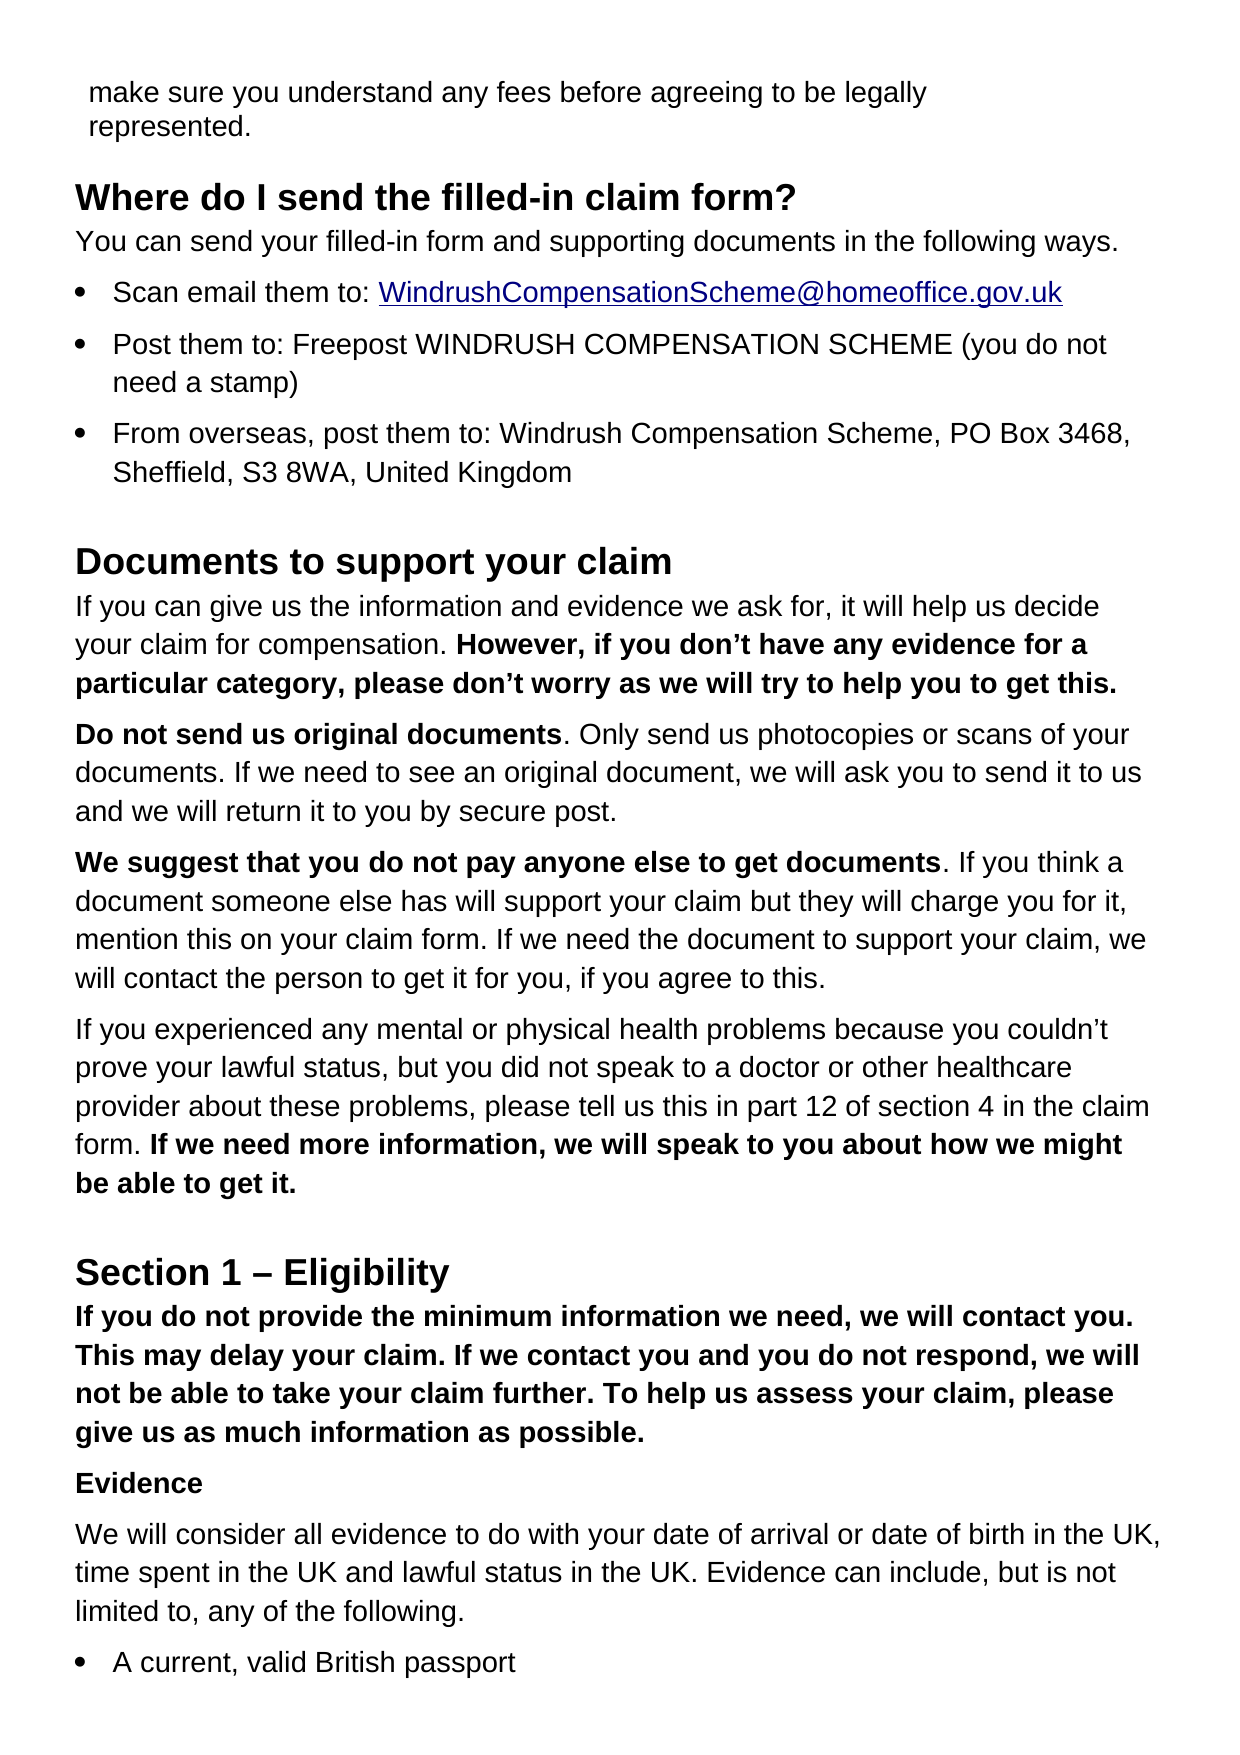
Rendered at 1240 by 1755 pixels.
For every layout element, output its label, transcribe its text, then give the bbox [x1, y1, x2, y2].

text We suggest that you do not pay anyone else to get documents. If you think a document someone else has will support your claim but they will charge you for it, mention this on your claim form. If we need the document to support your claim, we will contact the person to get it for you, if you agree to this. [75, 845, 1164, 994]
text You can send your filled-in form and supporting documents in the following ways. [75, 224, 1164, 258]
subtitle Section 1 – Eligibility [75, 1250, 1164, 1293]
subtitle Evidence [75, 1466, 1164, 1499]
text make sure you understand any fees before agreeing to be legally represented. [88, 75, 1089, 142]
text If you experienced any mental or physical health problems because you couldn’t prove your lawful status, but you did not speak to a doctor or other healthcare provider about these problems, please tell us this in part 12 of section 4 in the claim form. If we need more information, we will speak to you about how we might be able to get it. [75, 1012, 1164, 1199]
subtitle Where do I send the filled-in claim form? [75, 175, 1164, 218]
text We will consider all evidence to do with your date of arrival or date of birth in the UK, time spent in the UK and lawful status in the UK. Evidence can include, but is not limited to, any of the following. [75, 1517, 1164, 1628]
text If you can give us the information and evidence we ask for, it will help us decide your claim for compensation. However, if you don’t have any evidence for a particular category, please don’t worry as we will try to help you to get this. [75, 589, 1164, 699]
subtitle Documents to support your claim [75, 539, 1164, 582]
list A current, valid British passport [75, 1645, 1164, 1679]
text Do not send us original documents. Only send us photocopies or scans of your documents. If we need to see an original document, we will ask you to send it to us and we will return it to you by secure post. [75, 717, 1164, 827]
list Scan email them to: WindrushCompensationScheme@homeoffice.gov.uk [75, 276, 1164, 309]
text If you do not provide the minimum information we need, we will contact you. This may delay your claim. If we contact you and you do not respond, we will not be able to take your claim further. To help us assess your claim, please give us as much information as possible. [75, 1299, 1164, 1448]
list From overseas, post them to: Windrush Compensation Scheme, PO Box 3468, Sheffield, S3 8WA, United Kingdom [75, 417, 1164, 489]
list Post them to: Freepost WINDRUSH COMPENSATION SCHEME (you do not need a stamp) [75, 327, 1164, 399]
